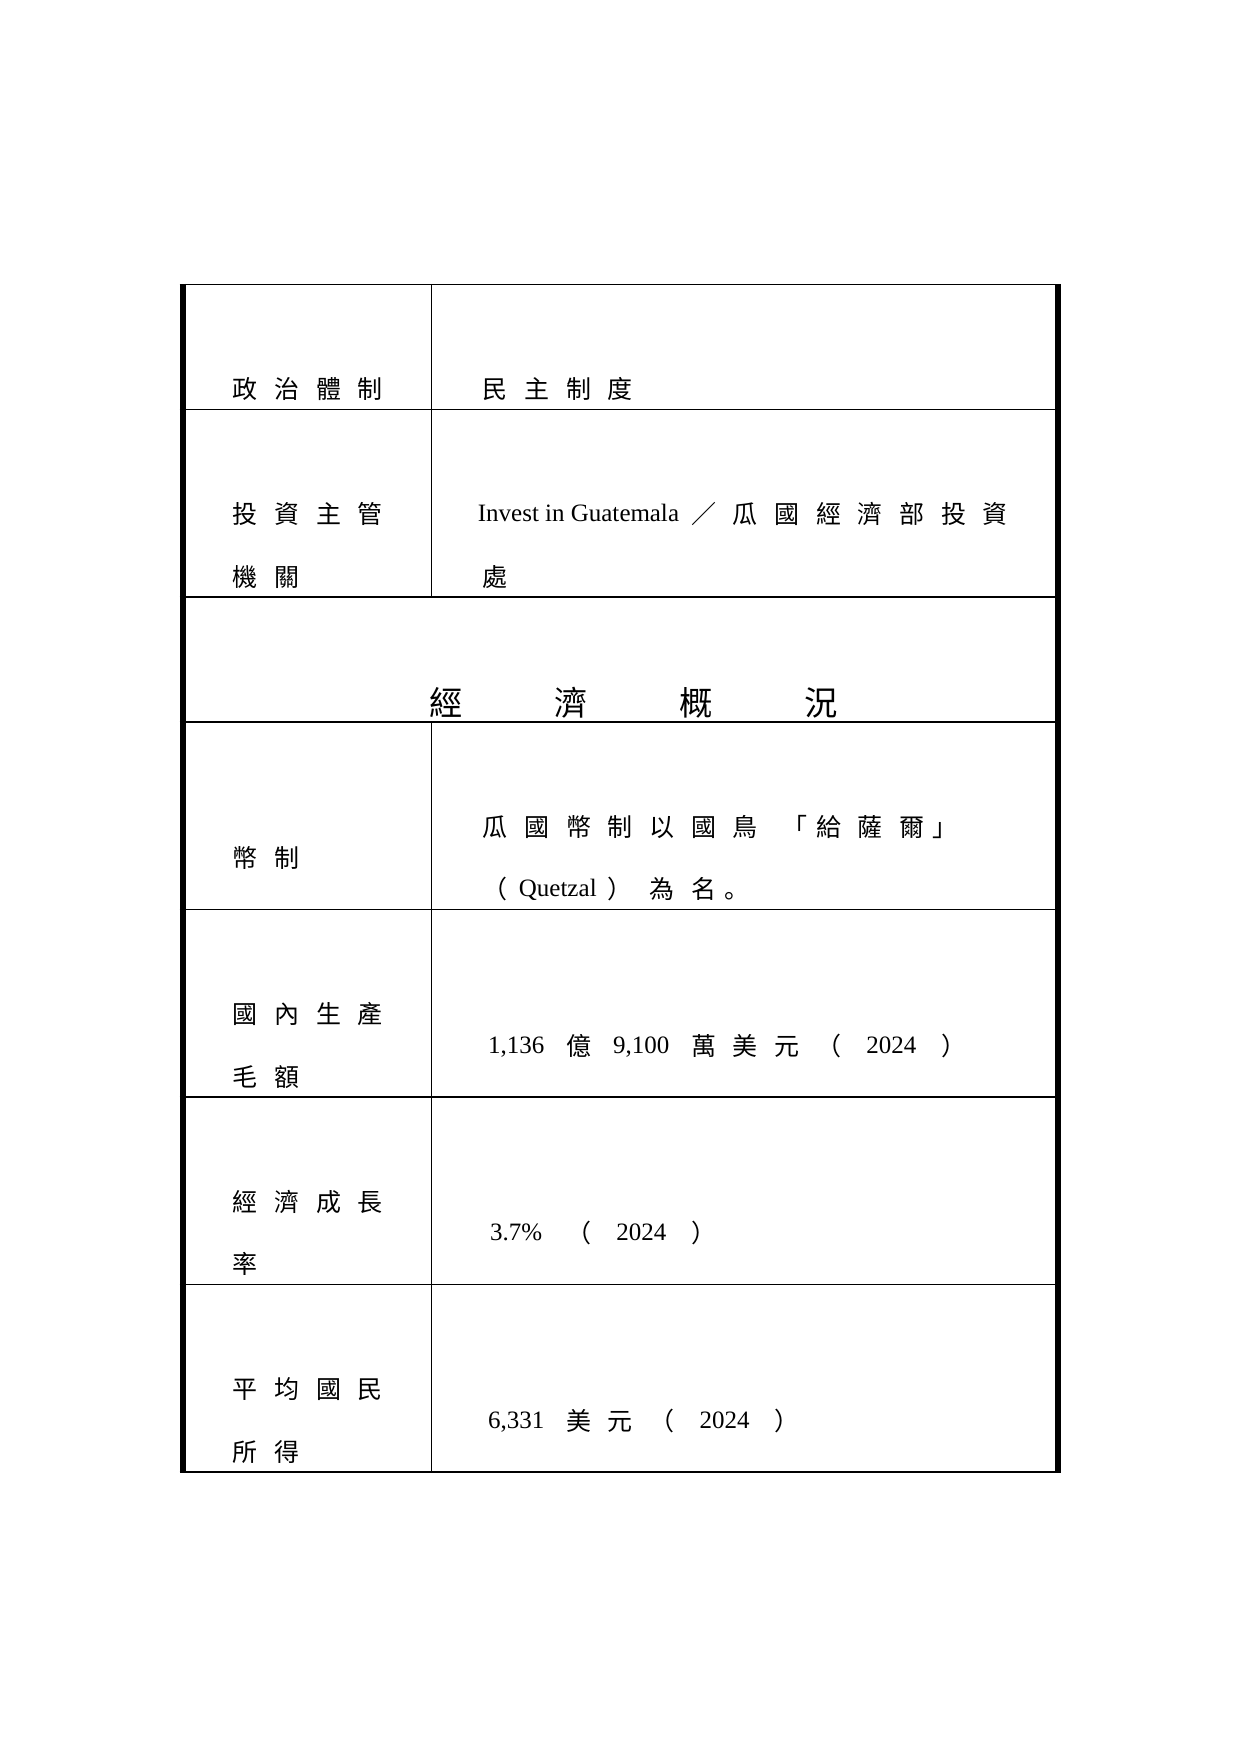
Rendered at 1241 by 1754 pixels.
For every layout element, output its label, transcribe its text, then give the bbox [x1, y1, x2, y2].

table_cell 幣制 [186, 723, 431, 909]
table_cell 平均國民所得 [186, 1285, 431, 1471]
table_cell 政治體制 [186, 285, 431, 409]
table_cell 民主制度 [432, 285, 1055, 409]
table_cell 經濟成長率 [186, 1098, 431, 1284]
table_cell 投資主管機關 [186, 410, 431, 596]
table_cell 瓜國幣制以國鳥「給薩爾」（Quetzal）為名。 [432, 723, 1055, 909]
table_cell Invest in Guatemala／瓜國經濟部投資處 [432, 410, 1055, 596]
table_cell 經 濟 概 況 [186, 598, 1055, 721]
table_cell 國內生產毛額 [186, 910, 431, 1096]
table_cell 6,331美元（2024） [432, 1285, 1055, 1471]
table_cell 3.7%（2024） [432, 1098, 1055, 1284]
table_cell 1,136億9,100萬美元（2024） [432, 910, 1055, 1096]
